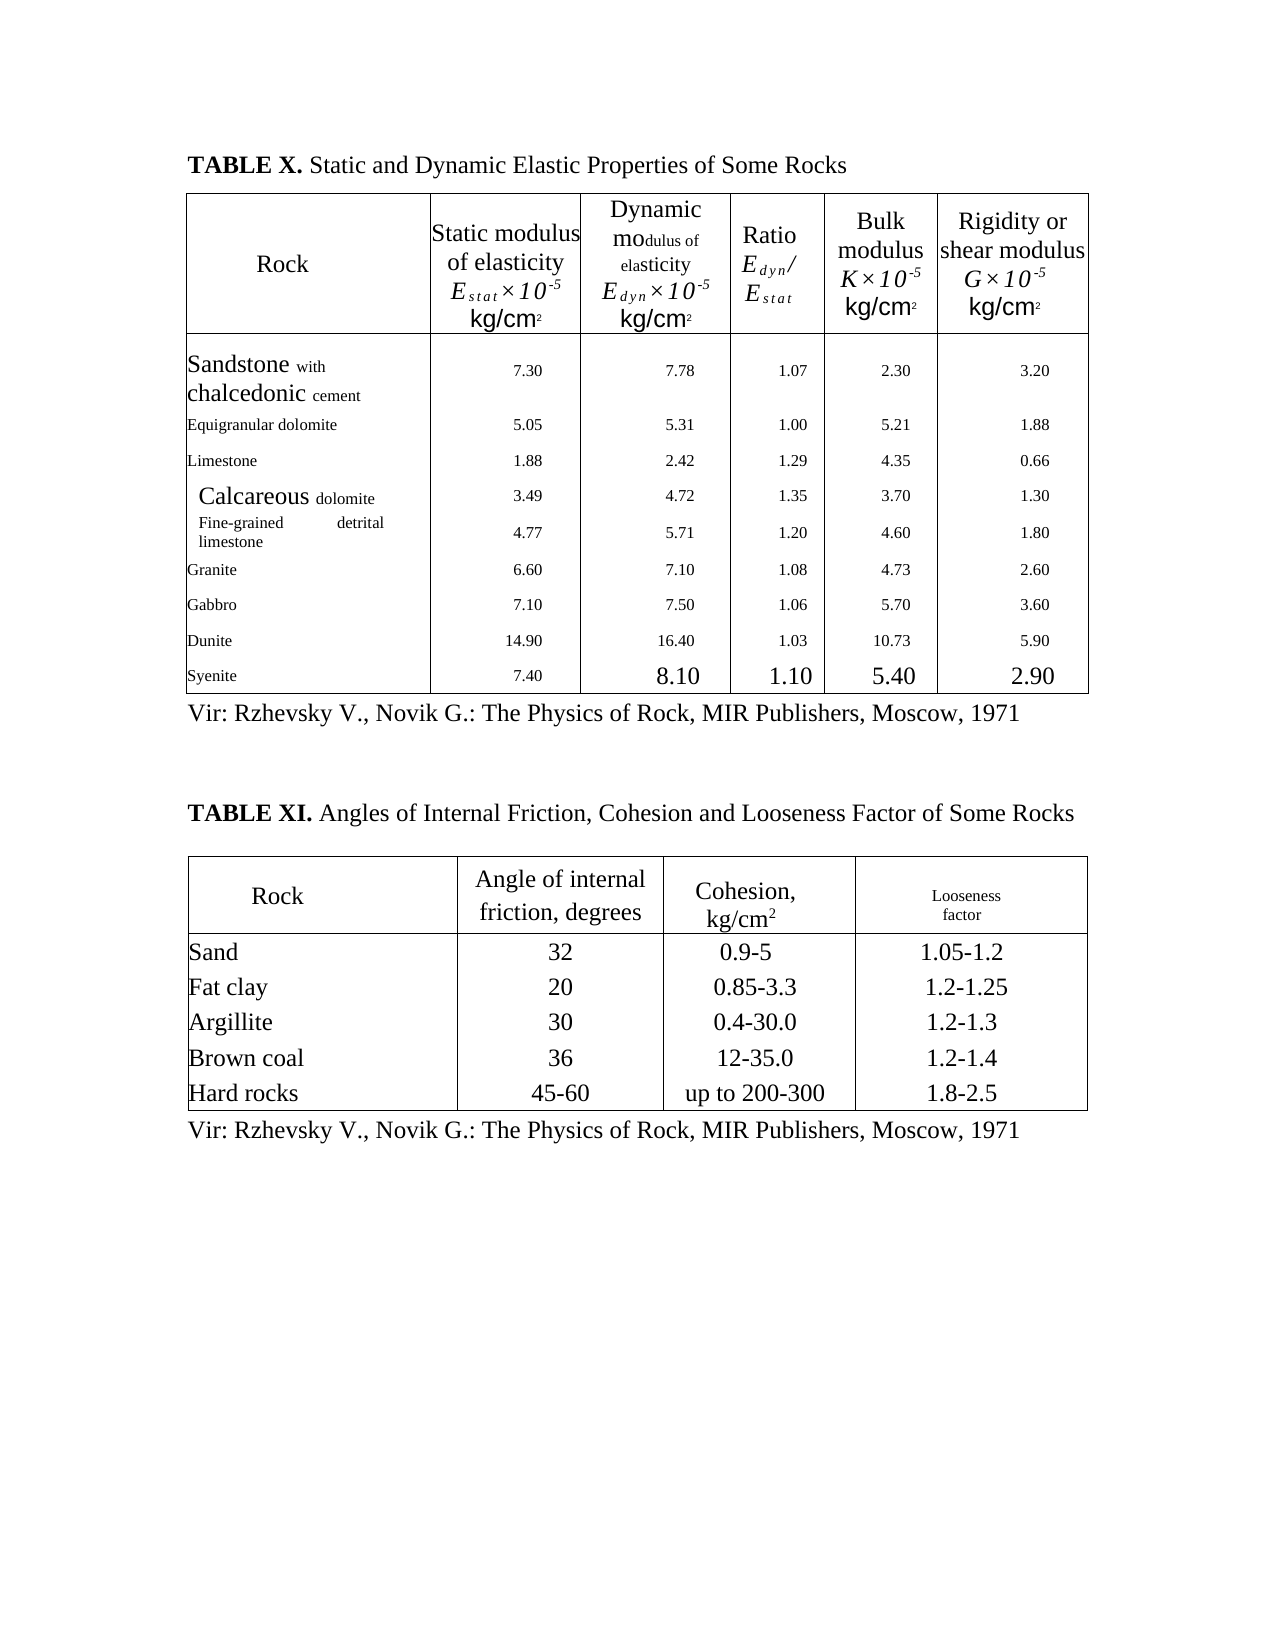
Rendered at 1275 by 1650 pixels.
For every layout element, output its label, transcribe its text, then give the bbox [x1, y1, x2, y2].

table_cell 12-35.0 [664, 1040, 855, 1075]
table_cell Brown coal [189, 1040, 457, 1075]
table_cell Limestone [187, 442, 430, 478]
table_cell 1.06 [731, 587, 824, 622]
table_cell 5.70 [825, 587, 937, 622]
table_header Dynamic modulus of elasticity Edyn×10-5 kg/cm2 [581, 194, 730, 333]
table_cell 7.30 [431, 334, 580, 407]
table_cell Fat clay [189, 969, 457, 1004]
table_cell 3.70 [825, 478, 937, 513]
table_header Static modulus of elasticity Estat×10-5 kg/cm2 [431, 194, 580, 333]
table_header Cohesion, kg/cm2 [664, 857, 855, 933]
table_cell 1.80 [938, 513, 1088, 551]
text TABLE X. Static and Dynamic Elastic Properties of Some Rocks [187, 150, 1087, 179]
table_cell 1.07 [731, 334, 824, 407]
table_cell Calcareous dolomite [187, 478, 430, 513]
table_cell Gabbro [187, 587, 430, 622]
table_cell 1.20 [731, 513, 824, 551]
table_header Angle of internal friction, degrees [458, 857, 663, 933]
table_cell 5.31 [581, 407, 730, 442]
table_cell 1.8-2.5 [856, 1075, 1087, 1110]
table_header Rock [187, 194, 430, 333]
table_cell 32 [458, 934, 663, 969]
table_cell 4.35 [825, 442, 937, 478]
table_cell Hard rocks [189, 1075, 457, 1110]
table_cell 14.90 [431, 622, 580, 658]
table_cell 1.10 [731, 658, 824, 693]
text Vir: Rzhevsky V., Novik G.: The Physics of Rock, MIR Publishers, Moscow, 1971 [187, 698, 1087, 727]
table_cell 1.2-1.25 [856, 969, 1087, 1004]
table_cell 5.05 [431, 407, 580, 442]
table_cell 1.30 [938, 478, 1088, 513]
table_cell 6.60 [431, 551, 580, 587]
table_cell 3.20 [938, 334, 1088, 407]
table_cell 1.03 [731, 622, 824, 658]
table_cell 1.00 [731, 407, 824, 442]
table_cell 0.85-3.3 [664, 969, 855, 1004]
table_cell 4.77 [431, 513, 580, 551]
table_cell Dunite [187, 622, 430, 658]
table_cell 2.90 [938, 658, 1088, 693]
table_header Rock [189, 857, 457, 933]
table_cell 5.71 [581, 513, 730, 551]
table_cell 7.40 [431, 658, 580, 693]
table_cell 7.10 [431, 587, 580, 622]
table_cell 8.10 [581, 658, 730, 693]
table_cell Granite [187, 551, 430, 587]
table_header Rigidity or shear modulus G×10-5 kg/cm2 [938, 194, 1088, 333]
table_cell 2.60 [938, 551, 1088, 587]
text TABLE XI. Angles of Internal Friction, Cohesion and Looseness Factor of Some Rocks [187, 798, 1087, 827]
table_cell Equigranular dolomite [187, 407, 430, 442]
table_cell 5.90 [938, 622, 1088, 658]
table_cell 1.35 [731, 478, 824, 513]
table_cell 7.78 [581, 334, 730, 407]
text Vir: Rzhevsky V., Novik G.: The Physics of Rock, MIR Publishers, Moscow, 1971 [187, 1115, 1087, 1144]
table_cell 45-60 [458, 1075, 663, 1110]
table_header Looseness factor [856, 857, 1087, 933]
table_cell 36 [458, 1040, 663, 1075]
table_cell Sand [189, 934, 457, 969]
table_cell 1.2-1.4 [856, 1040, 1087, 1075]
table_cell 16.40 [581, 622, 730, 658]
table_cell Argillite [189, 1004, 457, 1039]
table_cell up to 200-300 [664, 1075, 855, 1110]
table_cell 0.66 [938, 442, 1088, 478]
table_cell 3.49 [431, 478, 580, 513]
table_cell 1.88 [938, 407, 1088, 442]
table_cell 4.73 [825, 551, 937, 587]
table_cell Fine-grained detrital limestone [187, 513, 430, 551]
table_cell 0.4-30.0 [664, 1004, 855, 1039]
table_header Bulk modulus K×10-5 kg/cm2 [825, 194, 937, 333]
table_cell 3.60 [938, 587, 1088, 622]
table_cell 2.30 [825, 334, 937, 407]
table_cell 0.9-5 [664, 934, 855, 969]
table_cell 7.50 [581, 587, 730, 622]
table_header Ratio Edyn/Estat [731, 194, 824, 333]
table_cell 1.2-1.3 [856, 1004, 1087, 1039]
table_cell 5.21 [825, 407, 937, 442]
table_cell 5.40 [825, 658, 937, 693]
table_cell 4.60 [825, 513, 937, 551]
table_cell 1.88 [431, 442, 580, 478]
table_cell 20 [458, 969, 663, 1004]
table_cell 1.29 [731, 442, 824, 478]
table_cell 10.73 [825, 622, 937, 658]
table_cell 4.72 [581, 478, 730, 513]
table_cell Syenite [187, 658, 430, 693]
table_cell 1.05-1.2 [856, 934, 1087, 969]
table_cell 1.08 [731, 551, 824, 587]
table_cell 30 [458, 1004, 663, 1039]
table_cell 7.10 [581, 551, 730, 587]
table_cell 2.42 [581, 442, 730, 478]
table_cell Sandstone with chalcedonic cement [187, 334, 430, 407]
